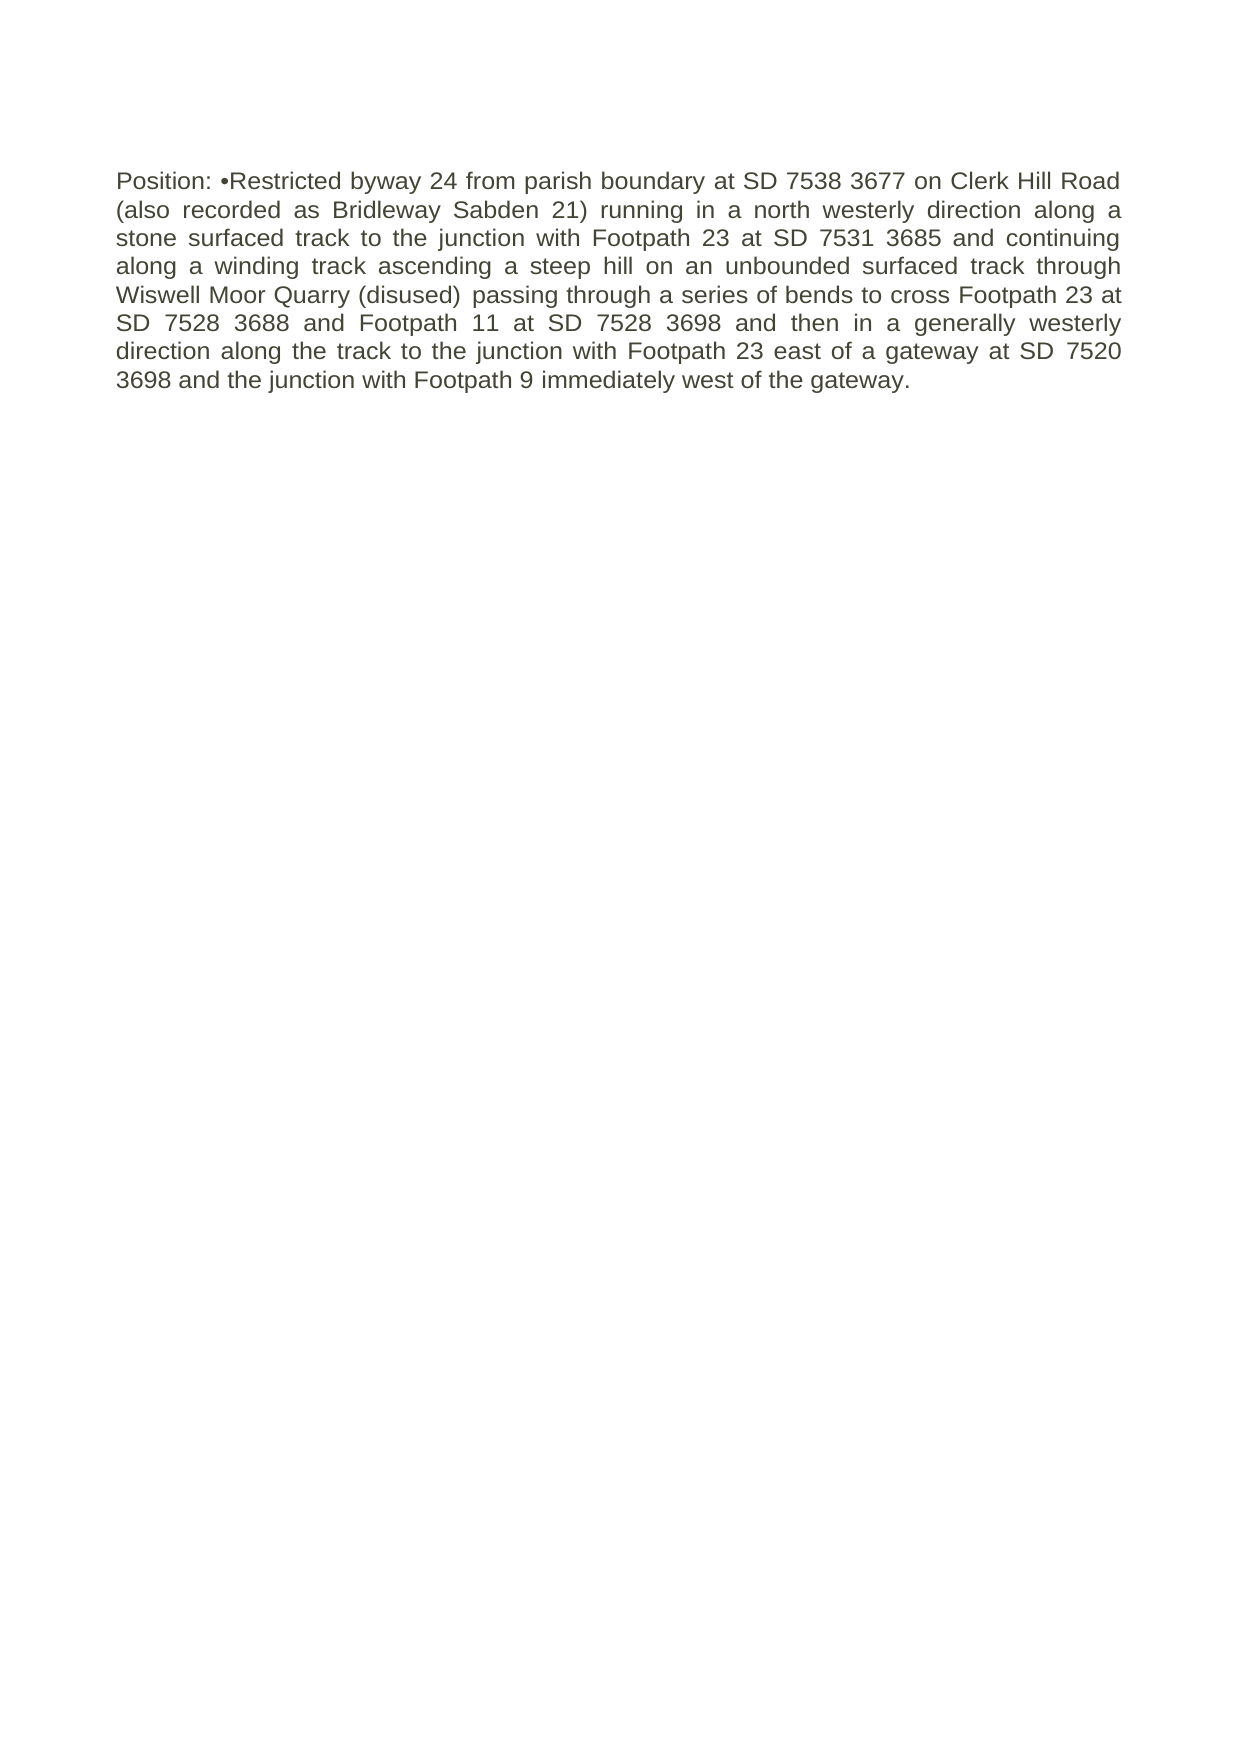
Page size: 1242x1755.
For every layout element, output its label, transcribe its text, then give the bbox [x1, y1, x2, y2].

text Position: •Restricted byway 24 from parish boundary at SD 7538 3677 on Clerk Hill Road (also recorded as Bridleway Sabden 21) running in a north westerly direction along a stone surfaced track to the junction with Footpath 23 at SD 7531 3685 and continuing along a winding track ascending a steep hill on an unbounded surfaced track through Wiswell Moor Quarry (disused) passing through a series of bends to cross Footpath 23 at SD 7528 3688 and Footpath 11 at SD 7528 3698 and then in a generally westerly direction along the track to the junction with Footpath 23 east of a gateway at SD 7520 3698 and the junction with Footpath 9 immediately west of the gateway. [116, 167, 1122, 393]
